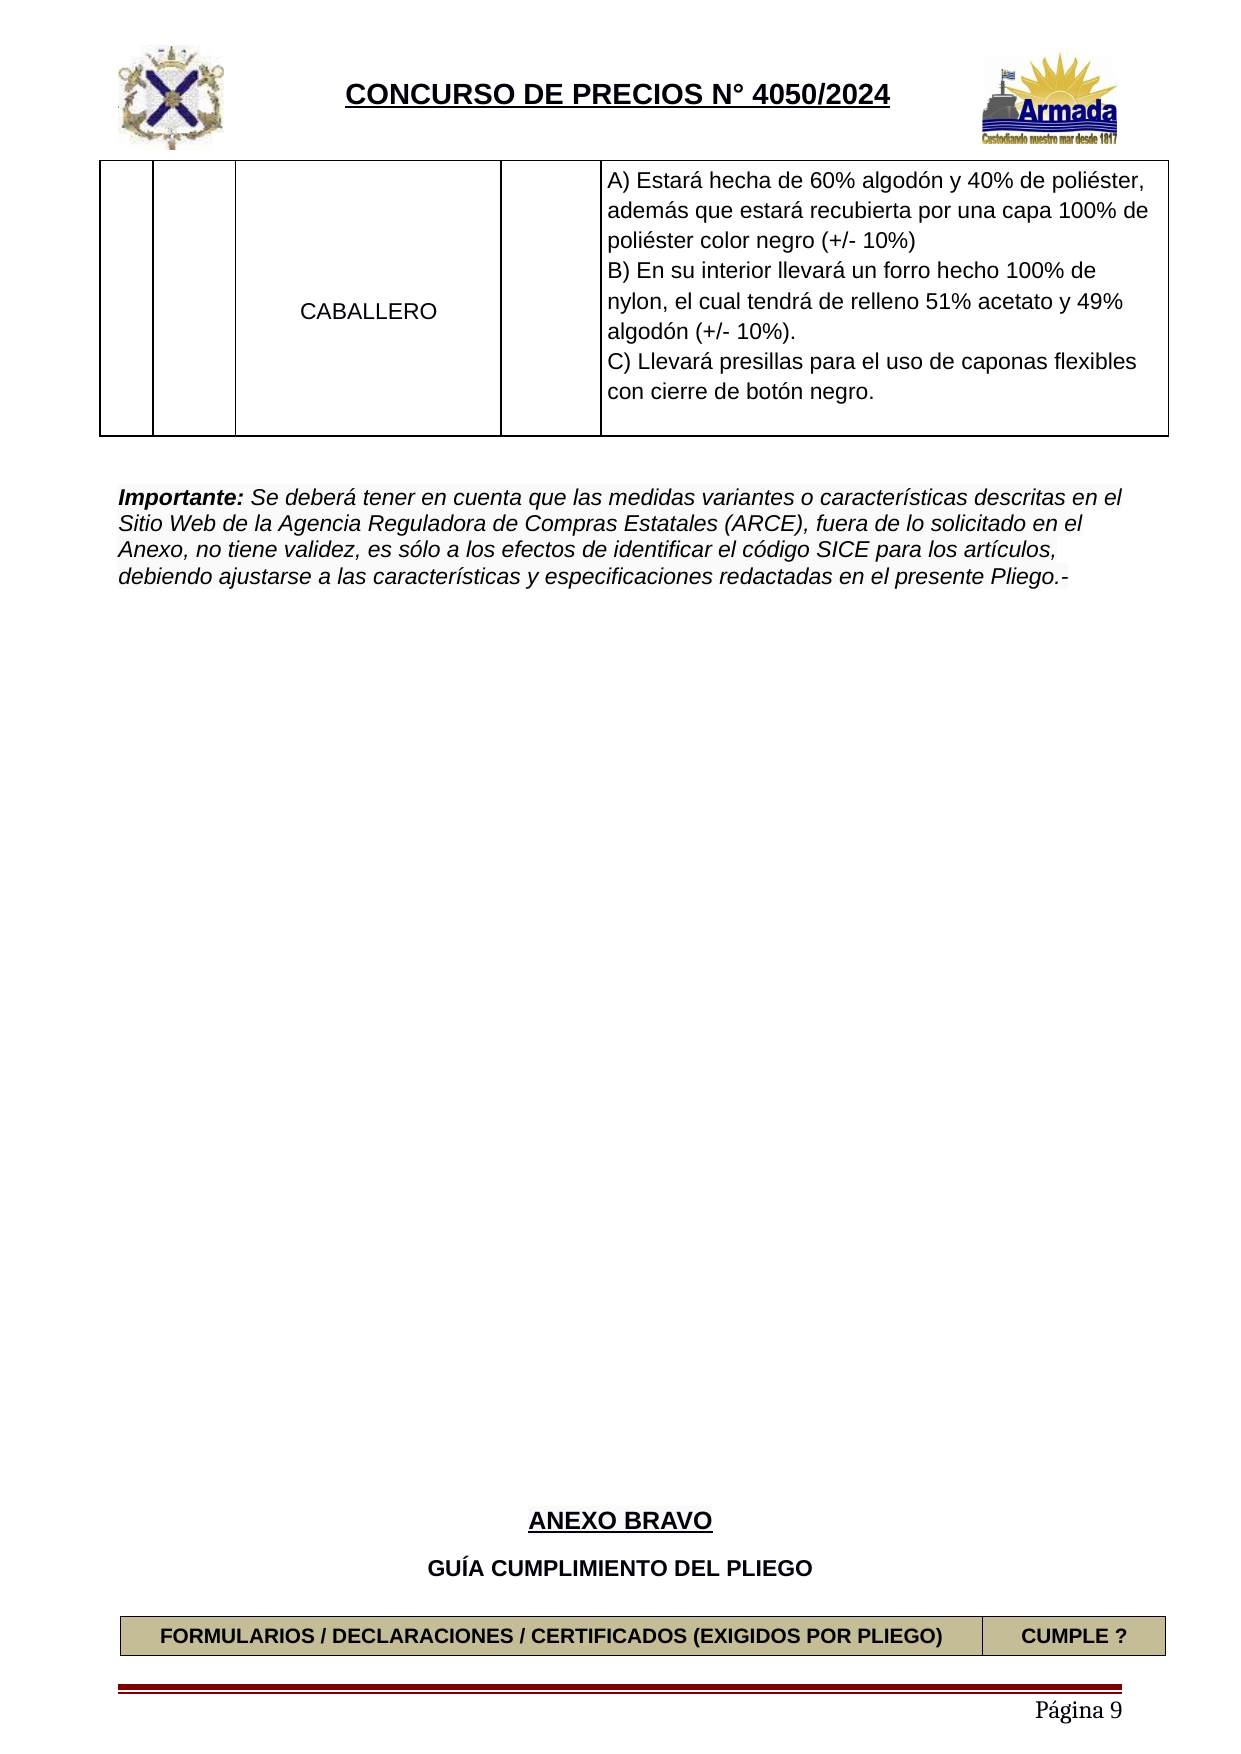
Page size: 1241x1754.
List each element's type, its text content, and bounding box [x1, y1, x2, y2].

text Importante: Se deberá tener en cuenta que las medidas variantes o características descritas en el Sitio Web de la Agencia Reguladora de Compras Estatales (ARCE), fuera de lo solicitado en el Anexo, no tiene validez, es sólo a los efectos de identificar el código SICE para los artículos, debiendo ajustarse a las características y especificaciones redactadas en el presente Pliego.- [118, 484, 1122, 589]
table_header FORMULARIOS / DECLARACIONES / CERTIFICADOS (EXIGIDOS POR PLIEGO) [121, 1617, 982, 1655]
table_cell A) Estará hecha de 60% algodón y 40% de poliéster, además que estará recubierta por una capa 100% de poliéster color negro (+/- 10%) B) En su interior llevará un forro hecho 100% de nylon, el cual tendrá de relleno 51% acetato y 49% algodón (+/- 10%). C) Llevará presillas para el uso de caponas flexibles con cierre de botón negro. [602, 161, 1168, 435]
table_cell [502, 161, 600, 435]
table_cell [154, 161, 235, 435]
text GUÍA CUMPLIMIENTO DEL PLIEGO [118, 1555, 1122, 1582]
text ANEXO BRAVO [118, 1506, 1122, 1535]
picture [982, 51, 1117, 144]
picture [118, 45, 224, 150]
table_header CUMPLE ? [983, 1617, 1165, 1655]
table_cell [101, 161, 152, 435]
table_cell CABALLERO [236, 161, 500, 435]
